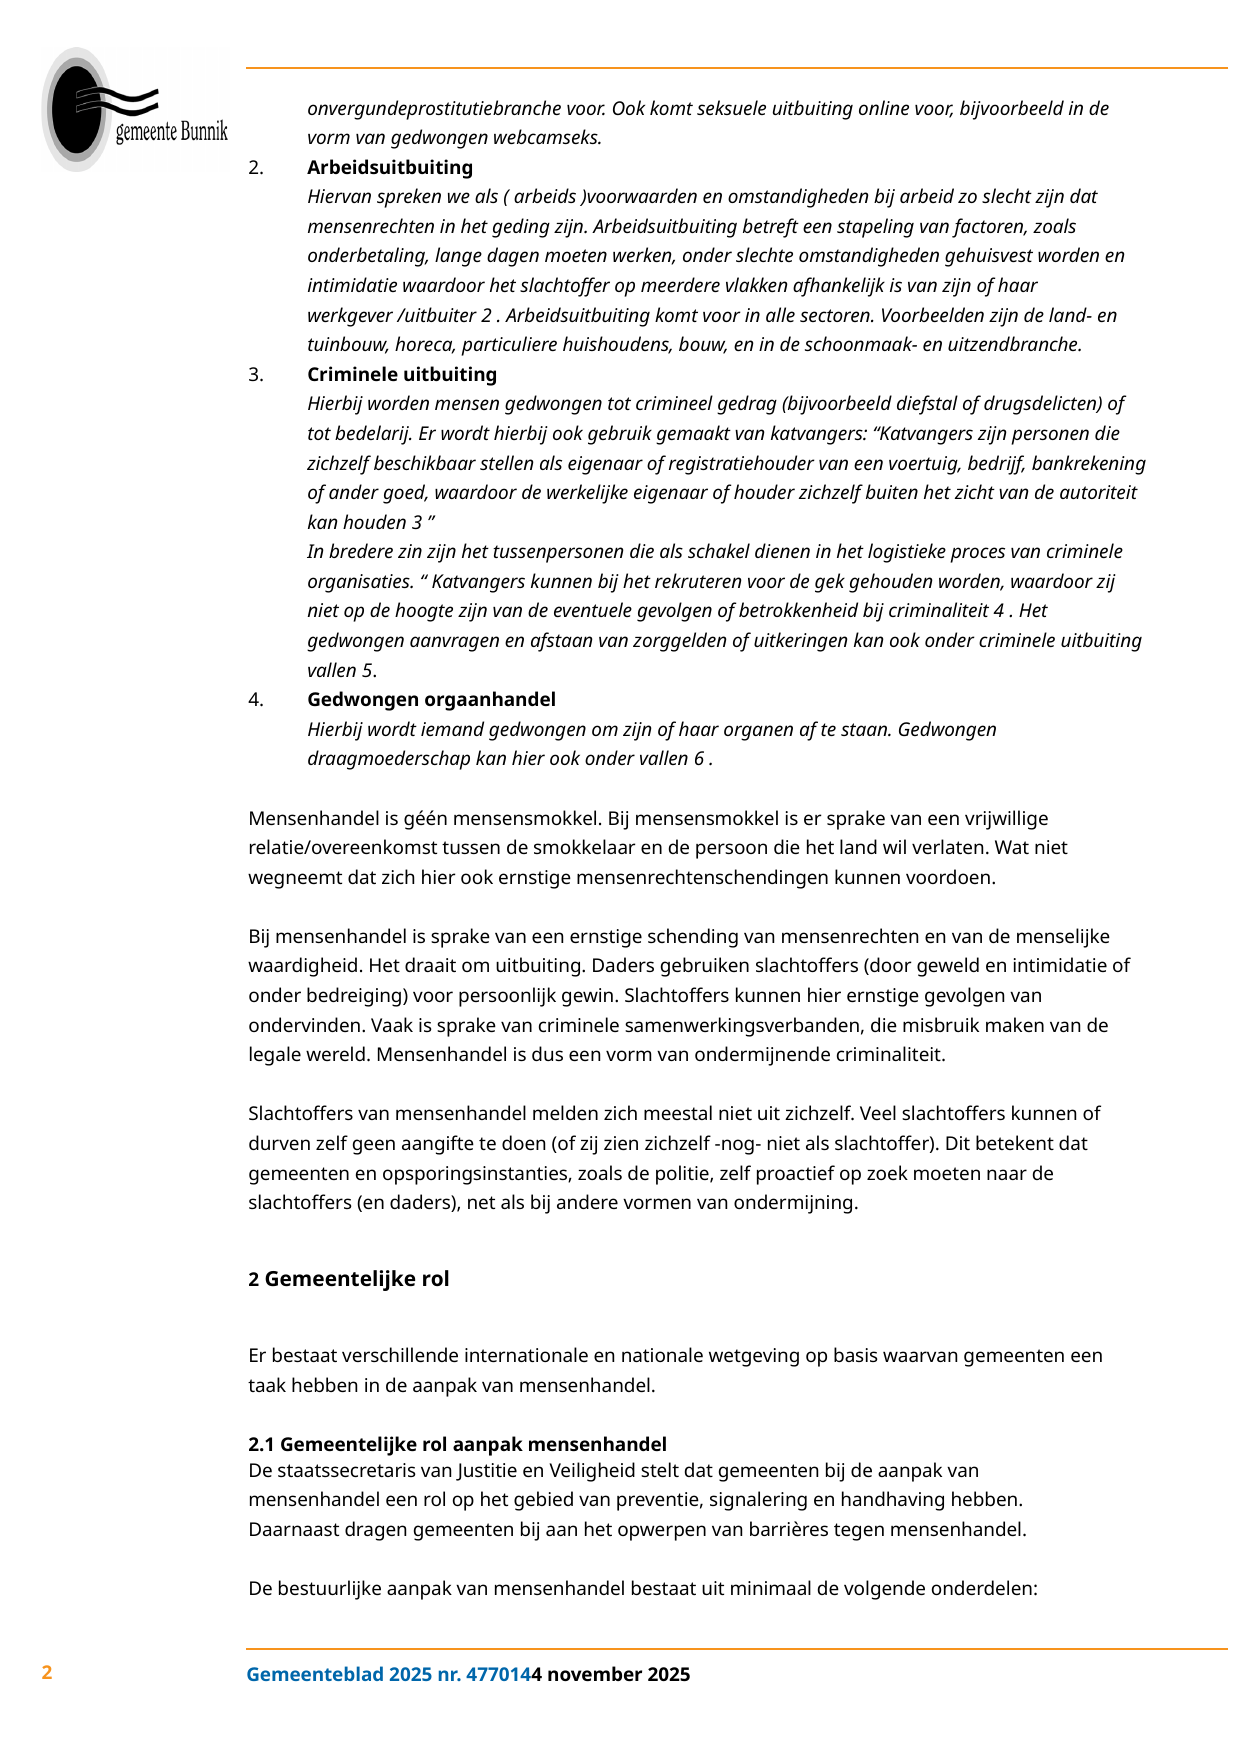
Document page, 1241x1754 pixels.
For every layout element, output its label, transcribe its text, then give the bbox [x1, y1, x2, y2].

list Gedwongen orgaanhandel [248, 686, 1152, 712]
list onvergundeprostitutiebranche voor. Ook komt seksuele uitbuiting online voor, bijvoorbeeld in de vorm van gedwongen webcamseks. [248, 95, 1152, 150]
text 2.1 Gemeentelijke rol aanpak mensenhandel [248, 1431, 1152, 1457]
list Criminele uitbuiting [248, 361, 1152, 387]
list Hierbij worden mensen gedwongen tot crimineel gedrag (bijvoorbeeld diefstal of drugsdelicten) of tot bedelarij. Er wordt hierbij ook gebruik gemaakt van katvangers: “Katvangers zijn personen die zichzelf beschikbaar stellen als eigenaar of registratiehouder van een voertuig, bedrijf, bankrekening of ander goed, waardoor de werkelijke eigenaar of houder zichzelf buiten het zicht van de autoriteit kan houden 3 ” [248, 391, 1152, 535]
text 2 Gemeentelijke rol [248, 1264, 1152, 1293]
text mensenhandel een rol op het gebied van preventie, signalering en handhaving hebben. [248, 1486, 1152, 1512]
list Hiervan spreken we als ( arbeids )voorwaarden en omstandigheden bij arbeid zo slecht zijn dat mensenrechten in het geding zijn. Arbeidsuitbuiting betreft een stapeling van factoren, zoals onderbetaling, lange dagen moeten werken, onder slechte omstandigheden gehuisvest worden en intimidatie waardoor het slachtoffer op meerdere vlakken afhankelijk is van zijn of haar werkgever /uitbuiter 2 . Arbeidsuitbuiting komt voor in alle sectoren. Voorbeelden zijn de land- en tuinbouw, horeca, particuliere huishoudens, bouw, en in de schoonmaak- en uitzendbranche. [248, 183, 1152, 357]
text Bij mensenhandel is sprake van een ernstige schending van mensenrechten en van de menselijke waardigheid. Het draait om uitbuiting. Daders gebruiken slachtoffers (door geweld en intimidatie of onder bedreiging) voor persoonlijk gewin. Slachtoffers kunnen hier ernstige gevolgen van ondervinden. Vaak is sprake van criminele samenwerkingsverbanden, die misbruik maken van de legale wereld. Mensenhandel is dus een vorm van ondermijnende criminaliteit. [248, 923, 1152, 1067]
list Arbeidsuitbuiting [248, 154, 1152, 180]
text De bestuurlijke aanpak van mensenhandel bestaat uit minimaal de volgende onderdelen: [248, 1575, 1152, 1601]
text Daarnaast dragen gemeenten bij aan het opwerpen van barrières tegen mensenhandel. [248, 1516, 1152, 1542]
text Slachtoffers van mensenhandel melden zich meestal niet uit zichzelf. Veel slachtoffers kunnen of durven zelf geen aangifte te doen (of zij zien zichzelf -nog- niet als slachtoffer). Dit betekent dat gemeenten en opsporingsinstanties, zoals de politie, zelf proactief op zoek moeten naar de slachtoffers (en daders), net als bij andere vormen van ondermijning. [248, 1101, 1152, 1215]
text taak hebben in de aanpak van mensenhandel. [248, 1372, 1152, 1398]
text Mensenhandel is géén mensensmokkel. Bij mensensmokkel is er sprake van een vrijwillige relatie/overeenkomst tussen de smokkelaar en de persoon die het land wil verlaten. Wat niet wegneemt dat zich hier ook ernstige mensenrechtenschendingen kunnen voordoen. [248, 805, 1152, 890]
text Er bestaat verschillende internationale en nationale wetgeving op basis waarvan gemeenten een [248, 1342, 1152, 1368]
text De staatssecretaris van Justitie en Veiligheid stelt dat gemeenten bij de aanpak van [248, 1457, 1152, 1482]
list Hierbij wordt iemand gedwongen om zijn of haar organen af te staan. Gedwongen draagmoederschap kan hier ook onder vallen 6 . [248, 716, 1152, 771]
picture [41, 47, 231, 172]
list In bredere zin zijn het tussenpersonen die als schakel dienen in het logistieke proces van criminele organisaties. “ Katvangers kunnen bij het rekruteren voor de gek gehouden worden, waardoor zij niet op de hoogte zijn van de eventuele gevolgen of betrokkenheid bij criminaliteit 4 . Het gedwongen aanvragen en afstaan van zorggelden of uitkeringen kan ook onder criminele uitbuiting vallen 5. [248, 538, 1152, 683]
